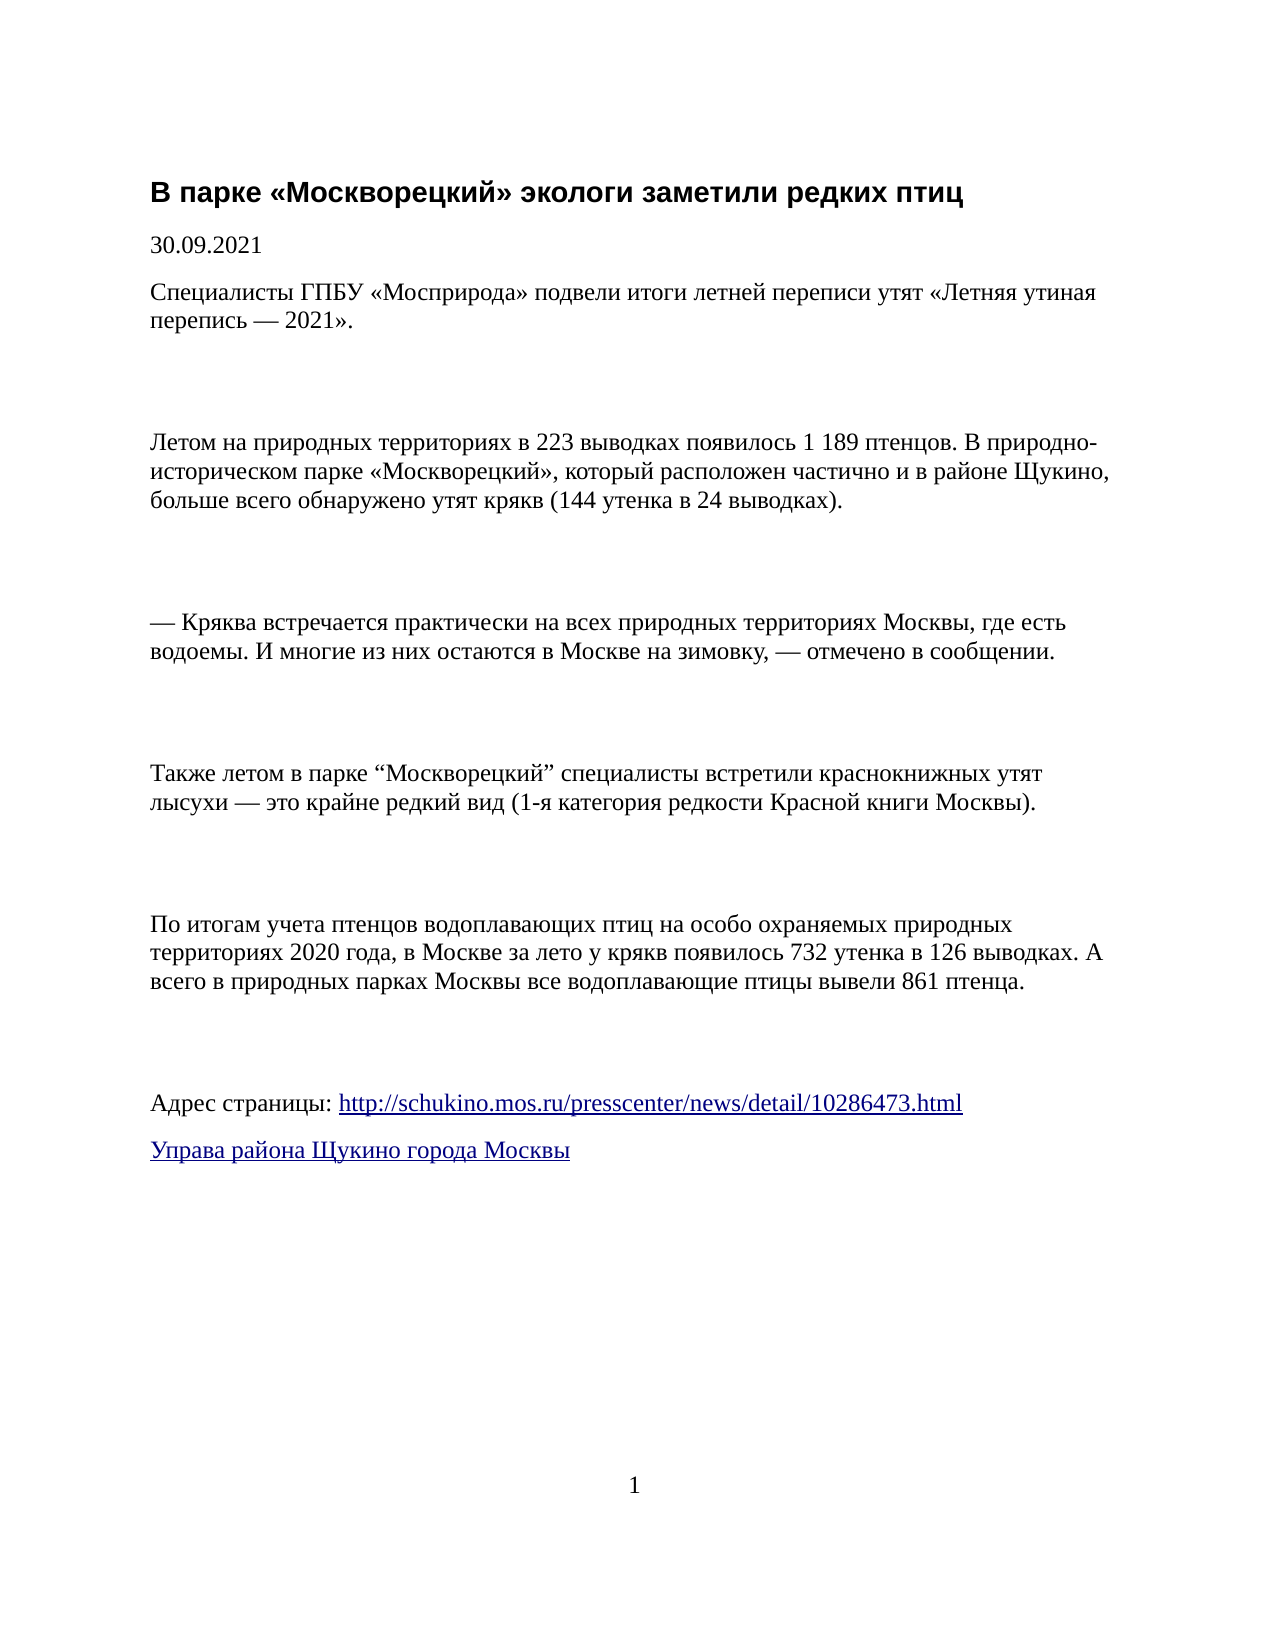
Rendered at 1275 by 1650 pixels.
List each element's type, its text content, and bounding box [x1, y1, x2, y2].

text Летом на природных территориях в 223 выводках появилось 1 189 птенцов. В природно-историческом парке «Москворецкий», который расположен частично и в районе Щукино, больше всего обнаружено утят крякв (144 утенка в 24 выводках). [150, 427, 1125, 514]
text Управа района Щукино города Москвы [150, 1135, 1125, 1164]
text Адрес страницы: http://schukino.mos.ru/presscenter/news/detail/10286473.html [150, 1088, 1125, 1117]
text Специалисты ГПБУ «Мосприрода» подвели итоги летней переписи утят «Летняя утиная перепись — 2021». [150, 277, 1125, 334]
text Также летом в парке “Москворецкий” специалисты встретили краснокнижных утят лысухи — это крайне редкий вид (1-я категория редкости Красной книги Москвы). [150, 758, 1125, 815]
text 30.09.2021 [150, 230, 1125, 259]
text — Кряква встречается практически на всех природных территориях Москвы, где есть водоемы. И многие из них остаются в Москве на зимовку, — отмечено в сообщении. [150, 607, 1125, 664]
subtitle В парке «Москворецкий» экологи заметили редких птиц [150, 175, 1125, 208]
text По итогам учета птенцов водоплавающих птиц на особо охраняемых природных территориях 2020 года, в Москве за лето у крякв появилось 732 утенка в 126 выводках. А всего в природных парках Москвы все водоплавающие птицы вывели 861 птенца. [150, 909, 1125, 995]
